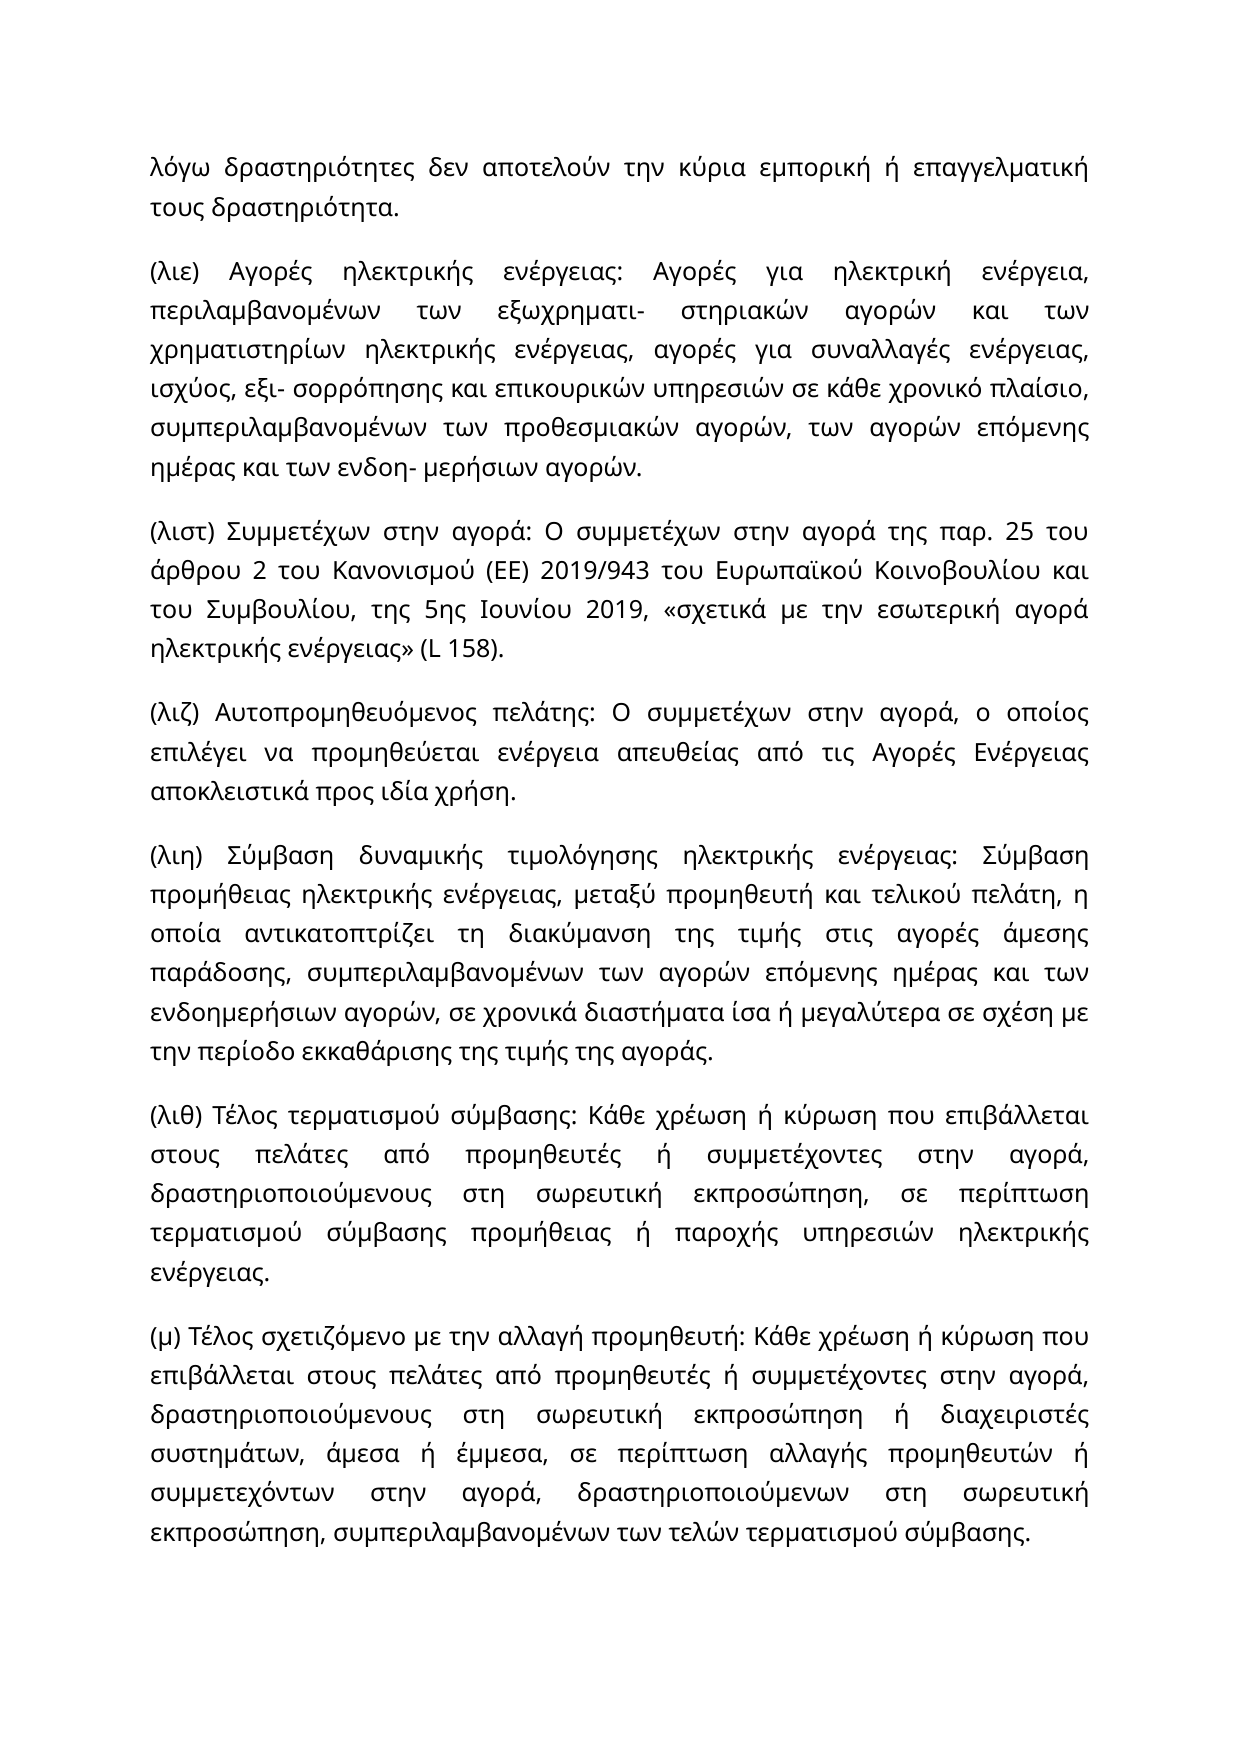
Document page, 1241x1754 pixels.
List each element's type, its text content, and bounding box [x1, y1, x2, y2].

text (λιζ) Αυτοπρομηθευόμενος πελάτης: Ο συμμετέχων στην αγορά, ο οποίος επιλέγει να προμηθεύεται ενέργεια απευθείας από τις Αγορές Ενέργειας αποκλειστικά προς ιδία χρήση. [150, 695, 1090, 807]
text (μ) Τέλος σχετιζόμενο με την αλλαγή προμηθευτή: Κάθε χρέωση ή κύρωση που επιβάλλεται στους πελάτες από προμηθευτές ή συμμετέχοντες στην αγορά, δραστηριοποιούμενους στη σωρευτική εκπροσώπηση ή διαχειριστές συστημάτων, άμεσα ή έμμεσα, σε περίπτωση αλλαγής προμηθευτών ή συμμετεχόντων στην αγορά, δραστηριοποιούμενων στη σωρευτική εκπροσώπηση, συμπεριλαμβανομένων των τελών τερματισμού σύμβασης. [150, 1318, 1090, 1548]
text (λιστ) Συμμετέχων στην αγορά: Ο συμμετέχων στην αγορά της παρ. 25 του άρθρου 2 του Κανονισμού (ΕΕ) 2019/943 του Ευρωπαϊκού Κοινοβουλίου και του Συμβουλίου, της 5ης Ιουνίου 2019, «σχετικά με την εσωτερική αγορά ηλεκτρικής ενέργειας» (L 158). [150, 513, 1090, 665]
text (λιη) Σύμβαση δυναμικής τιμολόγησης ηλεκτρικής ενέργειας: Σύμβαση προμήθειας ηλεκτρικής ενέργειας, μεταξύ προμηθευτή και τελικού πελάτη, η οποία αντικατοπτρίζει τη διακύμανση της τιμής στις αγορές άμεσης παράδοσης, συμπεριλαμβανομένων των αγορών επόμενης ημέρας και των ενδοημερήσιων αγορών, σε χρονικά διαστήματα ίσα ή μεγαλύτερα σε σχέση με την περίοδο εκκαθάρισης της τιμής της αγοράς. [150, 837, 1090, 1067]
text (λιε) Αγορές ηλεκτρικής ενέργειας: Αγορές για ηλεκτρική ενέργεια, περιλαμβανομένων των εξωχρηματι- στηριακών αγορών και των χρηματιστηρίων ηλεκτρικής ενέργειας, αγορές για συναλλαγές ενέργειας, ισχύος, εξι- σορρόπησης και επικουρικών υπηρεσιών σε κάθε χρονικό πλαίσιο, συμπεριλαμβανομένων των προθεσμιακών αγορών, των αγορών επόμενης ημέρας και των ενδοη- μερήσιων αγορών. [150, 253, 1090, 483]
text (λιθ) Τέλος τερματισμού σύμβασης: Κάθε χρέωση ή κύρωση που επιβάλλεται στους πελάτες από προμηθευτές ή συμμετέχοντες στην αγορά, δραστηριοποιούμενους στη σωρευτική εκπροσώπηση, σε περίπτωση τερματισμού σύμβασης προμήθειας ή παροχής υπηρεσιών ηλεκτρικής ενέργειας. [150, 1097, 1090, 1288]
text λόγω δραστηριότητες δεν αποτελούν την κύρια εμπορική ή επαγγελματική τους δραστηριότητα. [150, 150, 1090, 223]
